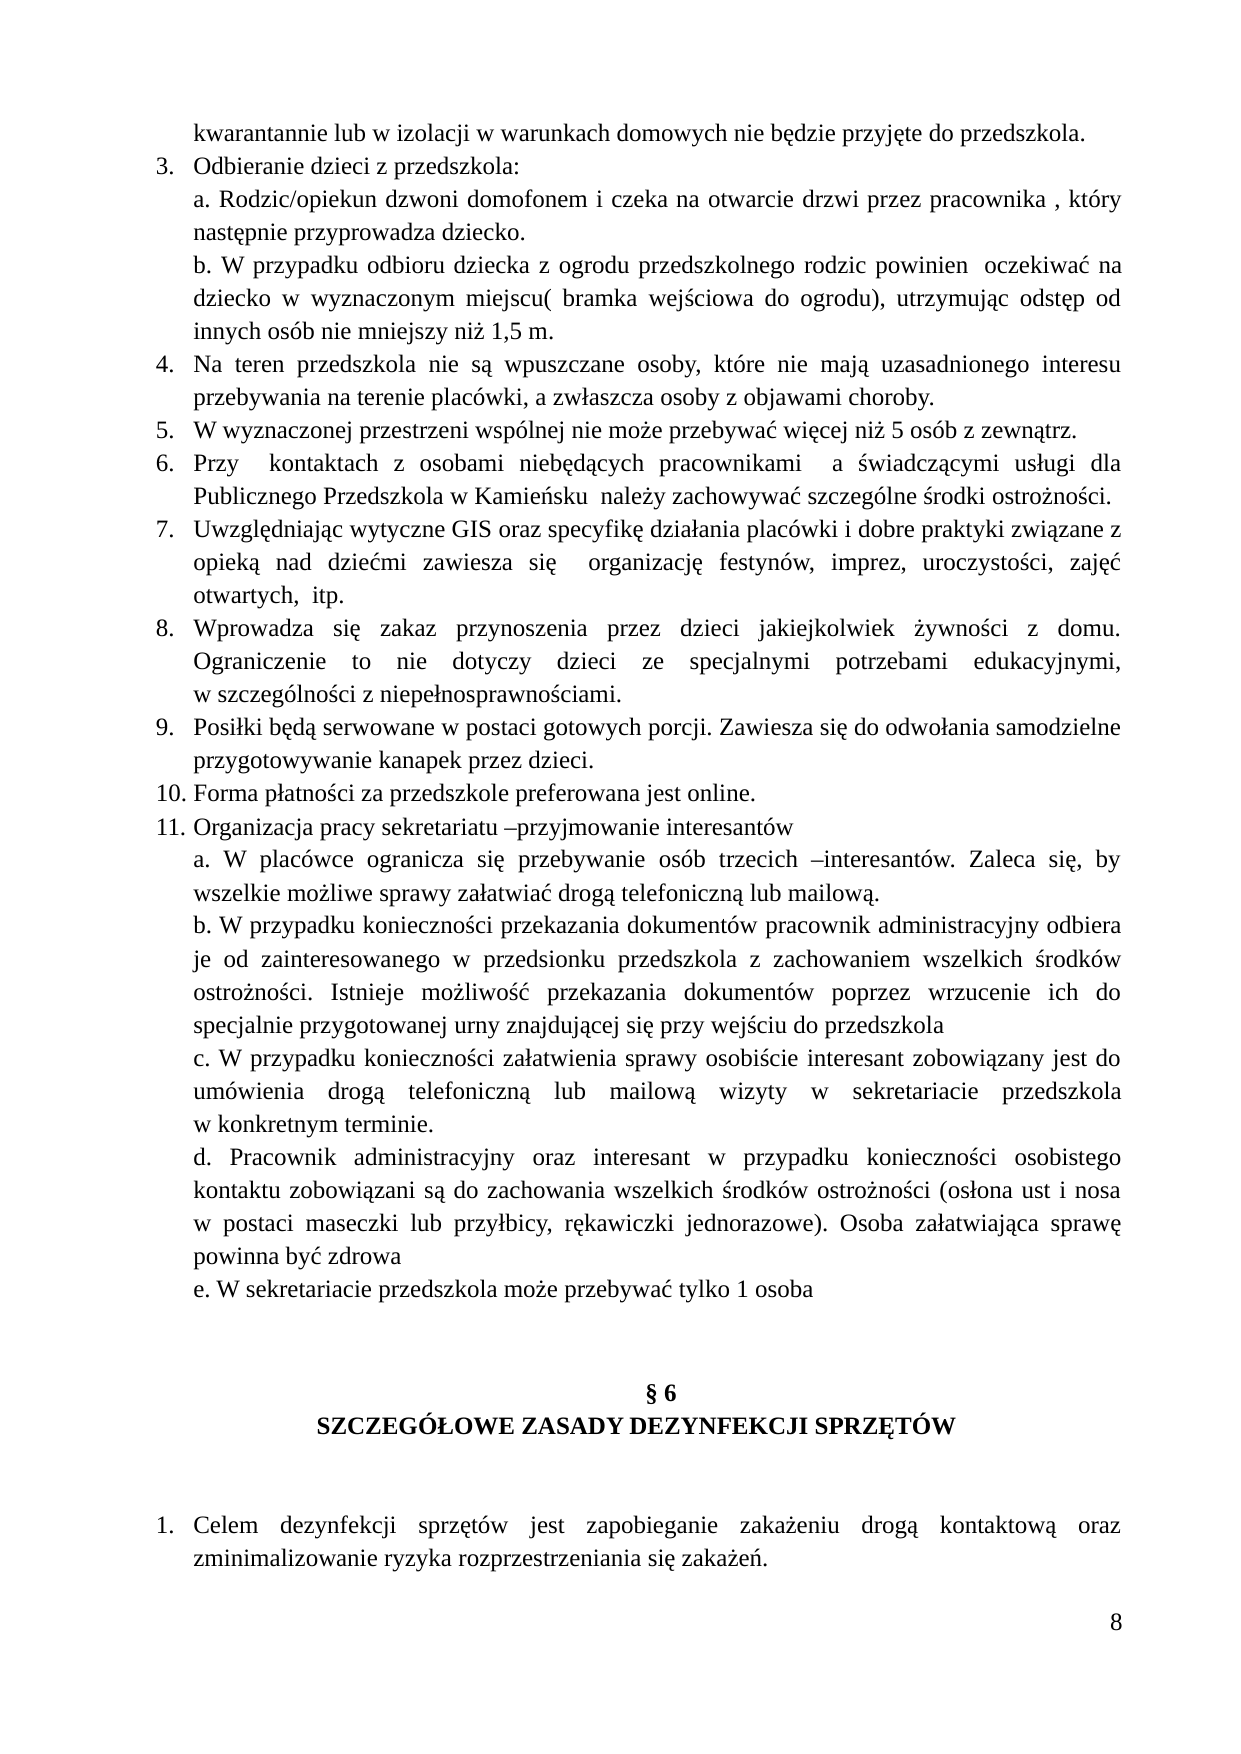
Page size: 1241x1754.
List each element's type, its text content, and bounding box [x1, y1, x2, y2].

list Uwzględniając wytyczne GIS oraz specyfikę działania placówki i dobre praktyki związane z opieką nad dziećmi zawiesza się organizację festynów, imprez, uroczystości, zajęć otwartych, itp. [156, 514, 1122, 609]
list § 6 [156, 1378, 1122, 1407]
list c. W przypadku konieczności załatwienia sprawy osobiście interesant zobowiązany jest do umówienia drogą telefoniczną lub mailową wizyty w sekretariacie przedszkola w konkretnym terminie. [156, 1043, 1122, 1137]
list a. Rodzic/opiekun dzwoni domofonem i czeka na otwarcie drzwi przez pracownika , który następnie przyprowadza dziecko. [156, 184, 1122, 246]
list b. W przypadku odbioru dziecka z ogrodu przedszkolnego rodzic powinien oczekiwać na dziecko w wyznaczonym miejscu( bramka wejściowa do ogrodu), utrzymując odstęp od innych osób nie mniejszy niż 1,5 m. [156, 250, 1122, 345]
list Celem dezynfekcji sprzętów jest zapobieganie zakażeniu drogą kontaktową oraz zminimalizowanie ryzyka rozprzestrzeniania się zakażeń. [156, 1511, 1122, 1572]
list Wprowadza się zakaz przynoszenia przez dzieci jakiejkolwiek żywności z domu. Ograniczenie to nie dotyczy dzieci ze specjalnymi potrzebami edukacyjnymi, w szczególności z niepełnosprawnościami. [156, 613, 1122, 708]
list kwarantannie lub w izolacji w warunkach domowych nie będzie przyjęte do przedszkola. [156, 118, 1122, 147]
list Posiłki będą serwowane w postaci gotowych porcji. Zawiesza się do odwołania samodzielne przygotowywanie kanapek przez dzieci. [156, 712, 1122, 774]
list Przy kontaktach z osobami niebędących pracownikami a świadczącymi usługi dla Publicznego Przedszkola w Kamieńsku należy zachowywać szczególne środki ostrożności. [156, 448, 1122, 510]
list d. Pracownik administracyjny oraz interesant w przypadku konieczności osobistego kontaktu zobowiązani są do zachowania wszelkich środków ostrożności (osłona ust i nosa w postaci maseczki lub przyłbicy, rękawiczki jednorazowe). Osoba załatwiająca sprawę powinna być zdrowa [156, 1142, 1122, 1269]
list W wyznaczonej przestrzeni wspólnej nie może przebywać więcej niż 5 osób z zewnątrz. [156, 415, 1122, 444]
list Odbieranie dzieci z przedszkola: [156, 151, 1122, 180]
list Na teren przedszkola nie są wpuszczane osoby, które nie mają uzasadnionego interesu przebywania na terenie placówki, a zwłaszcza osoby z objawami choroby. [156, 349, 1122, 411]
list b. W przypadku konieczności przekazania dokumentów pracownik administracyjny odbiera je od zainteresowanego w przedsionku przedszkola z zachowaniem wszelkich środków ostrożności. Istnieje możliwość przekazania dokumentów poprzez wrzucenie ich do specjalnie przygotowanej urny znajdującej się przy wejściu do przedszkola [156, 911, 1122, 1038]
list SZCZEGÓŁOWE ZASADY DEZYNFEKCJI SPRZĘTÓW [151, 1411, 1122, 1440]
list Organizacja pracy sekretariatu –przyjmowanie interesantów [156, 812, 1122, 840]
list Forma płatności za przedszkole preferowana jest online. [156, 778, 1122, 807]
list a. W placówce ogranicza się przebywanie osób trzecich –interesantów. Zaleca się, by wszelkie możliwe sprawy załatwiać drogą telefoniczną lub mailową. [156, 844, 1122, 906]
list e. W sekretariacie przedszkola może przebywać tylko 1 osoba [156, 1274, 1122, 1303]
